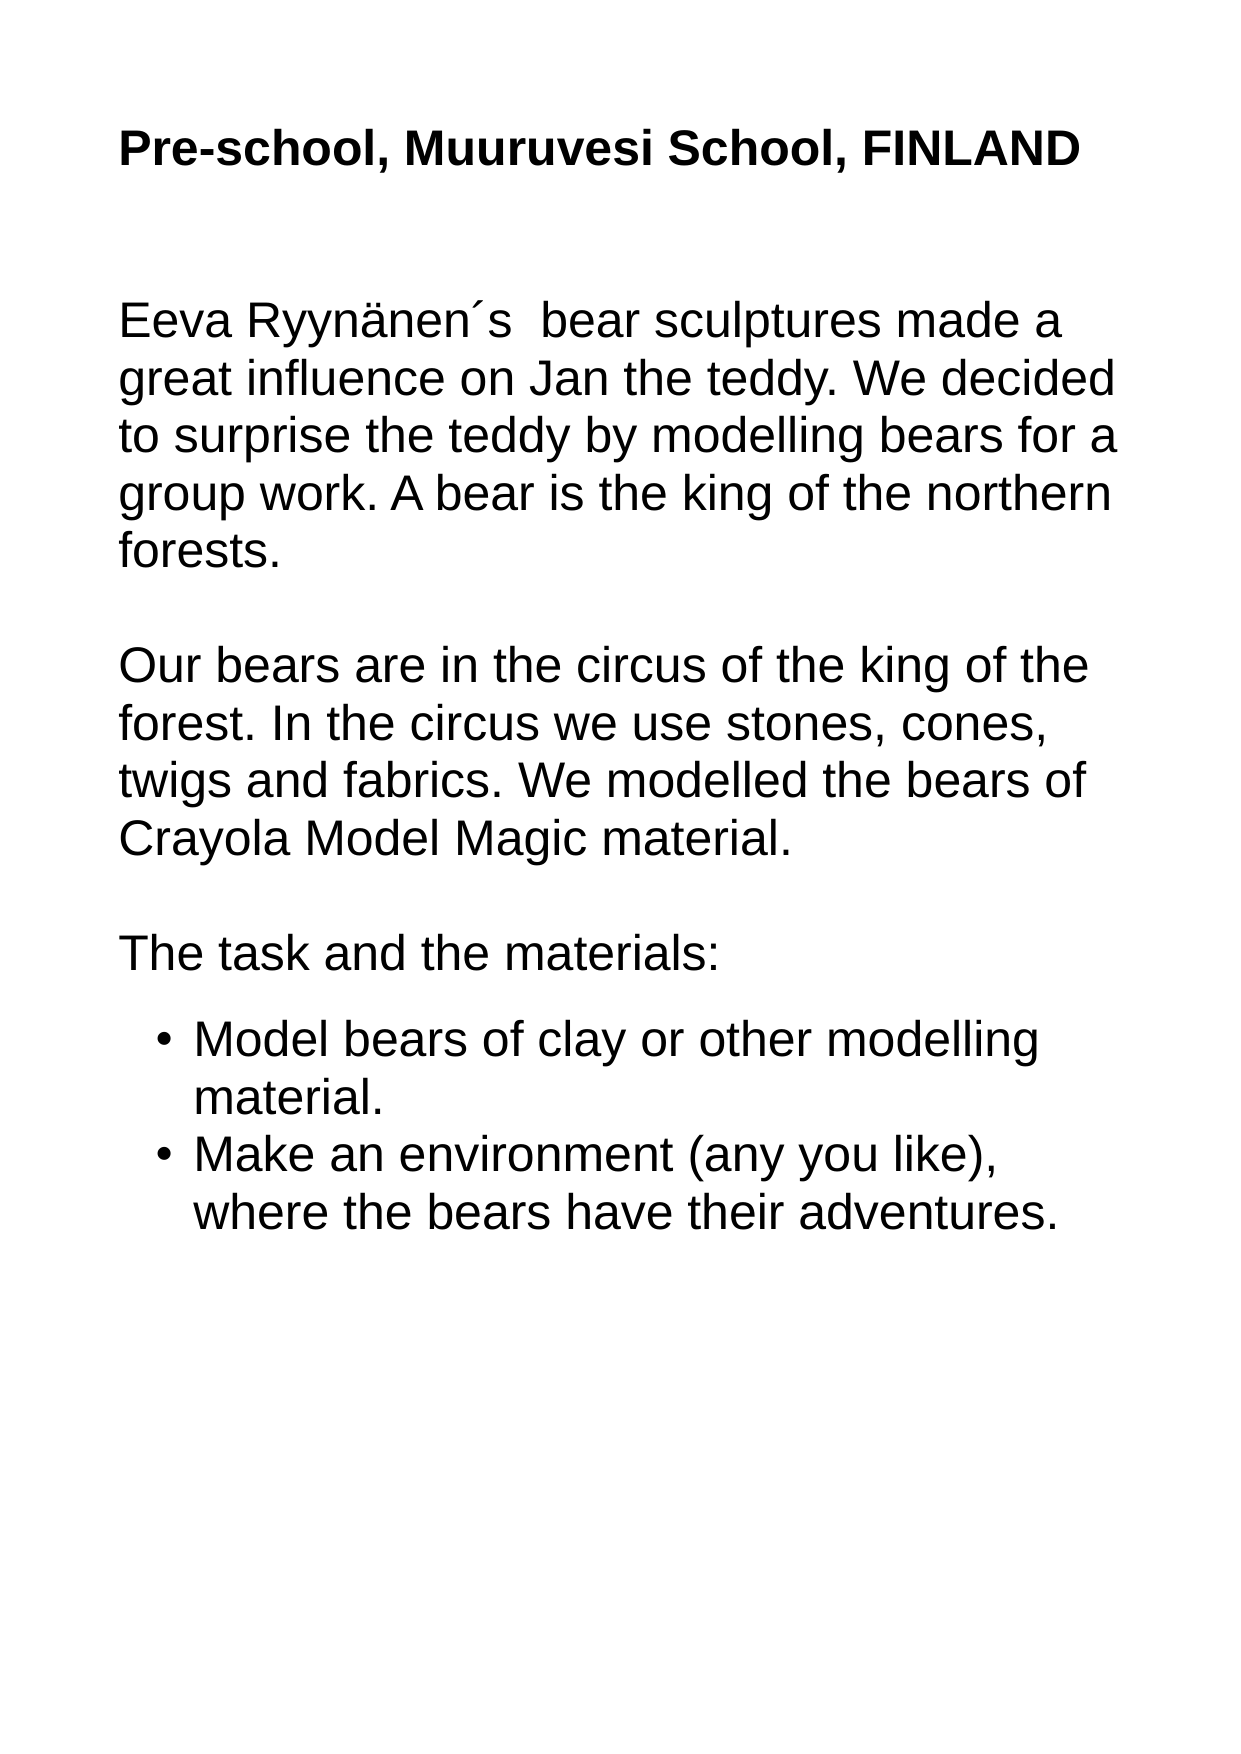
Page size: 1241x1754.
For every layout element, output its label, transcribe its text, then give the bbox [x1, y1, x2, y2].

list Make an environment (any you like), where the bears have their adventures. [156, 1125, 1122, 1240]
text The task and the materials: [118, 923, 1122, 981]
text Pre-school, Muuruvesi School, FINLAND [118, 118, 1122, 176]
text Our bears are in the circus of the king of the forest. In the circus we use stones, cones, twigs and fabrics. We modelled the bears of Crayola Model Magic material. [118, 636, 1122, 866]
text Eeva Ryynänen´s bear sculptures made a great influence on Jan the teddy. We decided to surprise the teddy by modelling bears for a group work. A bear is the king of the northern forests. [118, 291, 1122, 578]
list Model bears of clay or other modelling material. [156, 1009, 1122, 1125]
